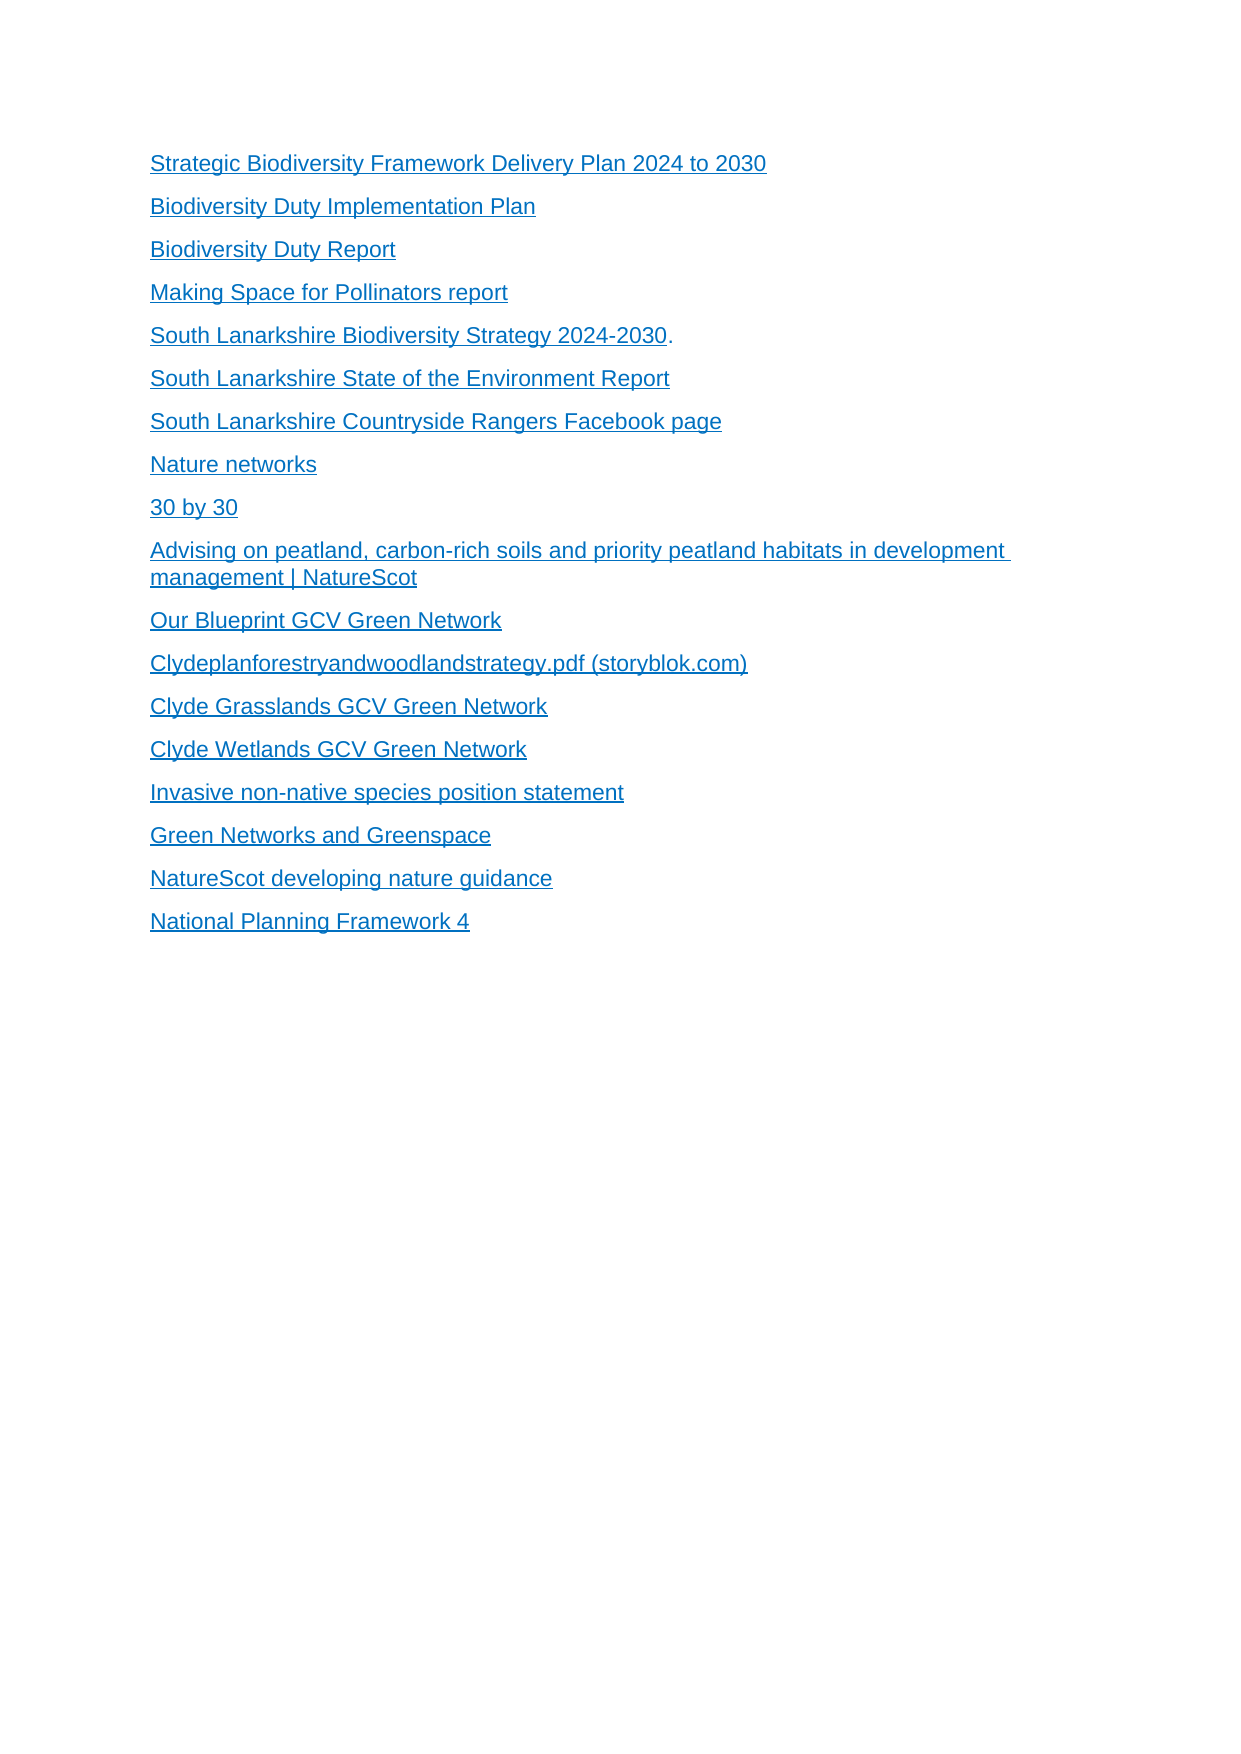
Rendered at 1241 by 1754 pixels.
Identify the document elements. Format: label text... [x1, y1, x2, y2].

text South Lanarkshire Biodiversity Strategy 2024-2030. [150, 322, 1090, 348]
text Biodiversity Duty Report [150, 236, 1090, 262]
text 30 by 30 [150, 494, 1090, 521]
text Clyde Grasslands GCV Green Network [150, 693, 1090, 719]
text Invasive non-native species position statement [150, 779, 1090, 805]
text Clydeplanforestryandwoodlandstrategy.pdf (storyblok.com) [150, 649, 1090, 676]
text Biodiversity Duty Implementation Plan [150, 193, 1090, 219]
text Strategic Biodiversity Framework Delivery Plan 2024 to 2030 [150, 150, 1090, 176]
text Advising on peatland, carbon-rich soils and priority peatland habitats in development management | NatureScot [150, 537, 1090, 590]
text Making Space for Pollinators report [150, 279, 1090, 305]
text Our Blueprint GCV Green Network [150, 607, 1090, 633]
text National Planning Framework 4 [150, 908, 1090, 934]
text Green Networks and Greenspace [150, 822, 1090, 848]
text Clyde Wetlands GCV Green Network [150, 736, 1090, 762]
text South Lanarkshire Countryside Rangers Facebook page [150, 408, 1090, 434]
text South Lanarkshire State of the Environment Report [150, 365, 1090, 391]
text NatureScot developing nature guidance [150, 865, 1090, 891]
text Nature networks [150, 451, 1090, 477]
